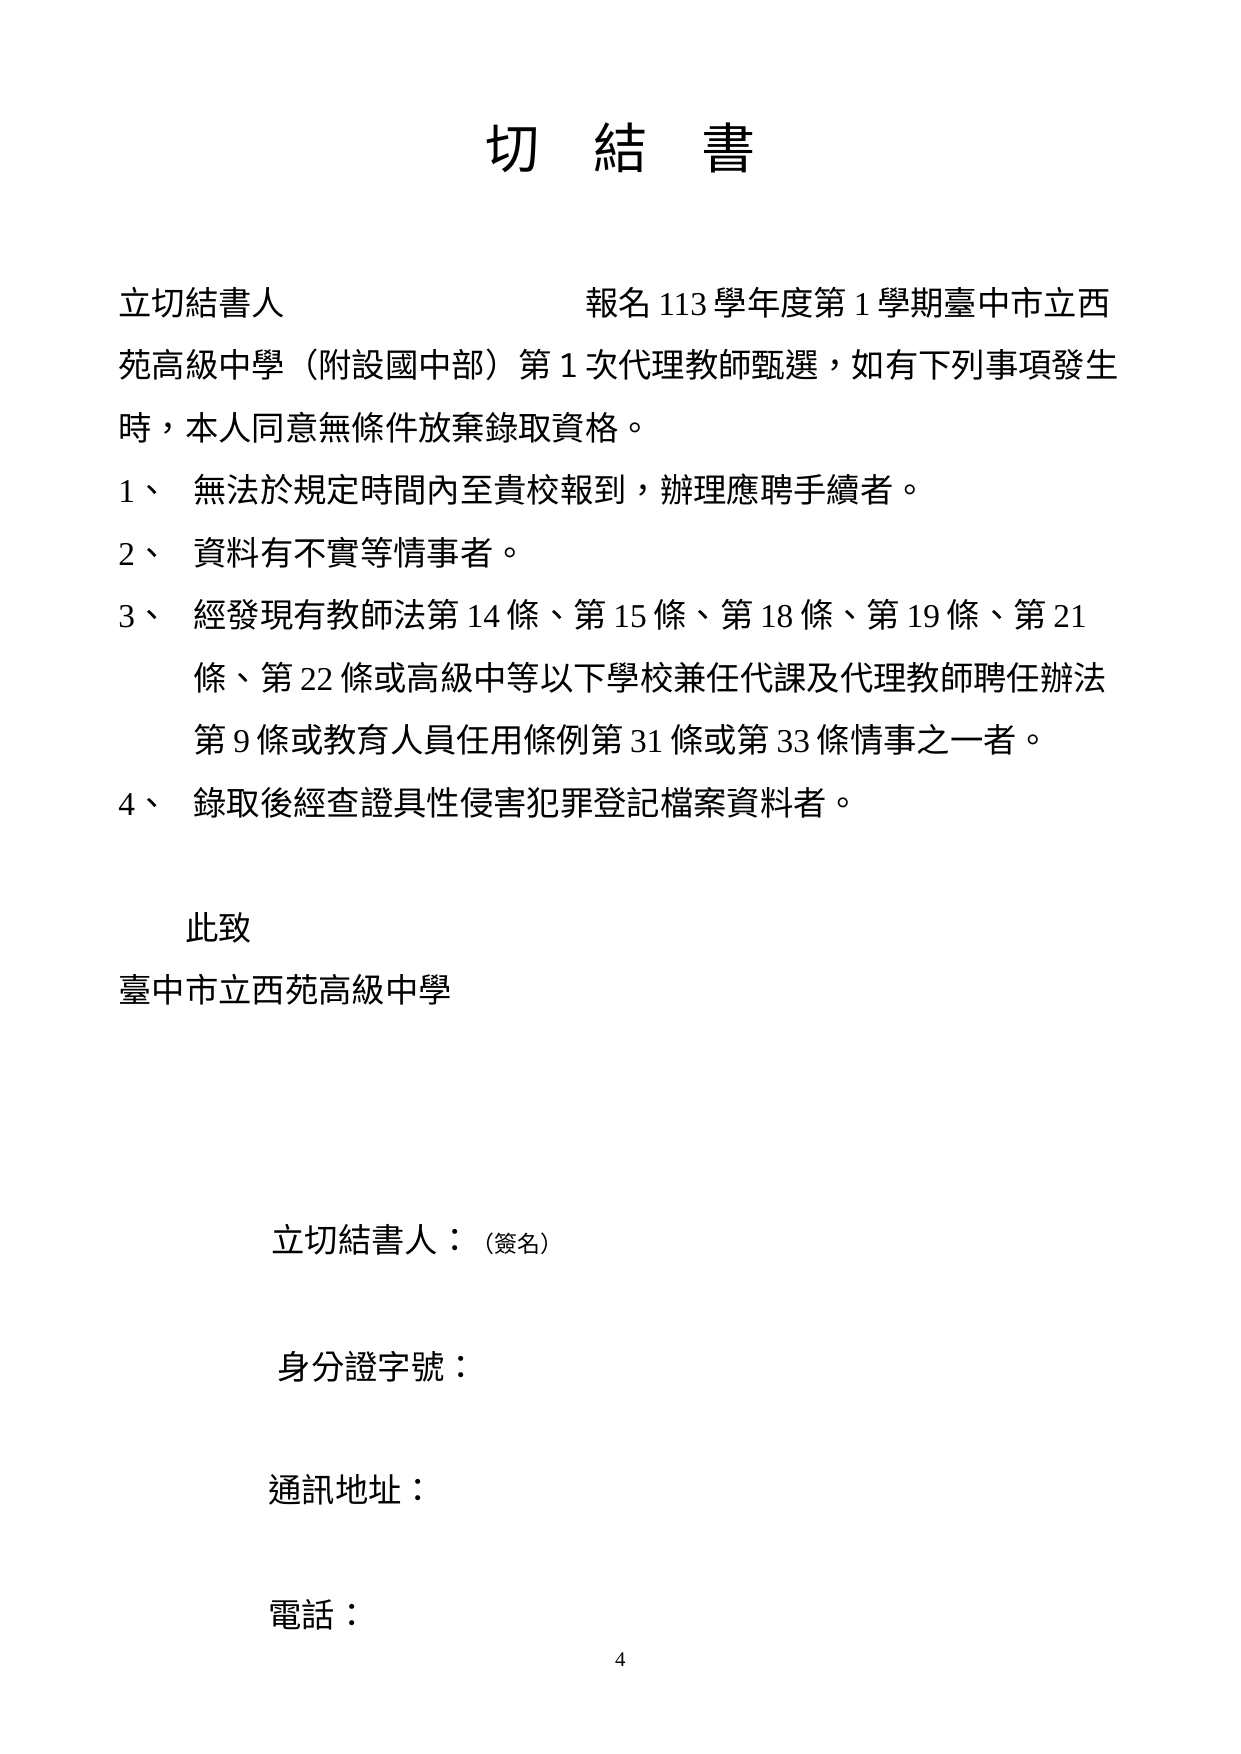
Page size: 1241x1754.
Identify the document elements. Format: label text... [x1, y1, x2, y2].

text 身分證字號： [118, 1322, 1122, 1384]
list 錄取後經查證具性侵害犯罪登記檔案資料者。 [118, 759, 1122, 822]
list 無法於規定時間內至貴校報到，辦理應聘手續者。 [118, 447, 1122, 509]
list 經發現有教師法第14條、第15條、第18條、第19條、第21條、第22條或高級中等以下學校兼任代課及代理教師聘任辦法第9條或教育人員任用條例第31條或第33條情事之一者。 [118, 572, 1122, 759]
text 臺中市立西苑高級中學 [118, 947, 1122, 1009]
text 此致 [118, 884, 1122, 947]
text 立切結書人 報名113學年度第1學期臺中市立西苑高級中學（附設國中部）第1次代理教師甄選，如有下列事項發生時，本人同意無條件放棄錄取資格。 [118, 259, 1122, 447]
text 通訊地址： [118, 1447, 1122, 1509]
list 資料有不實等情事者。 [118, 509, 1122, 572]
text 電話： [118, 1572, 1122, 1634]
text 立切結書人：（簽名） [118, 1197, 1122, 1259]
text 切 結 書 [118, 72, 1122, 197]
